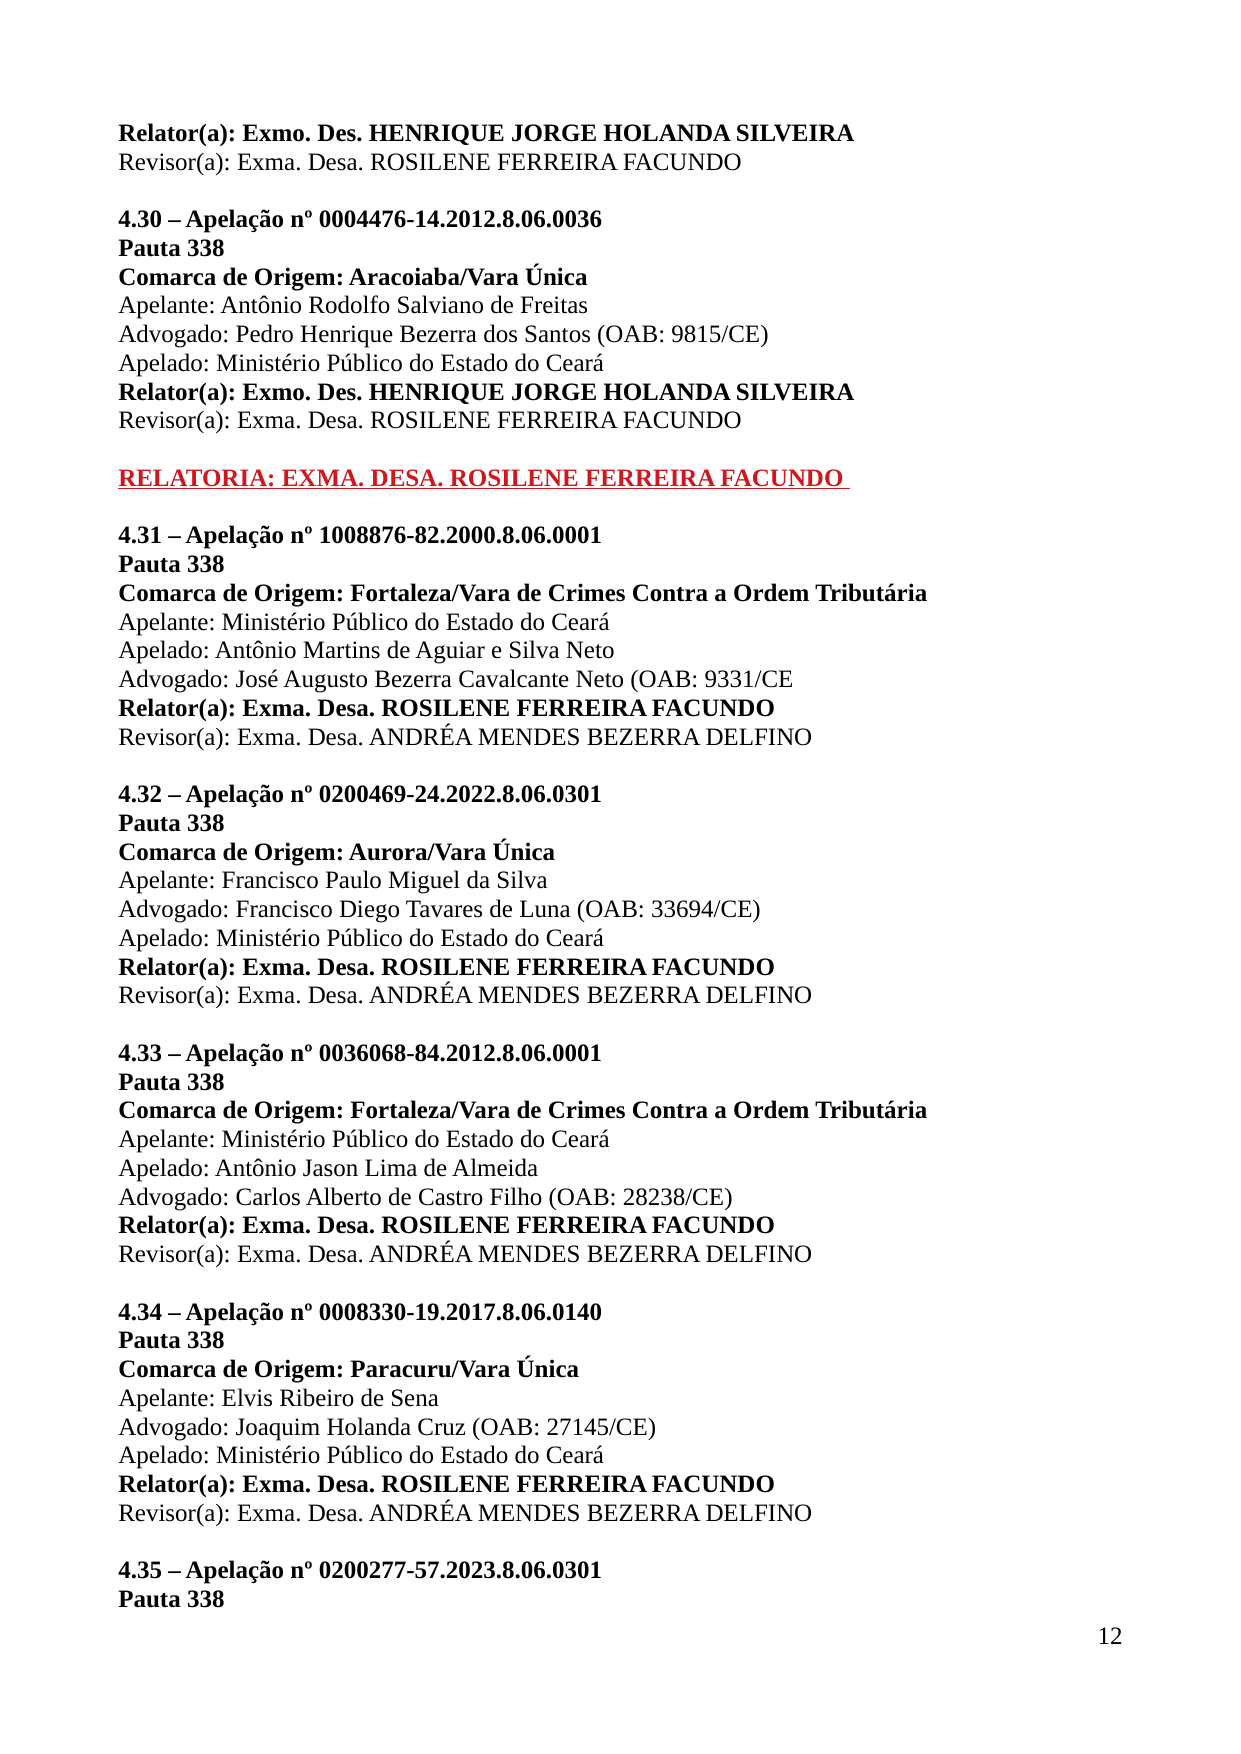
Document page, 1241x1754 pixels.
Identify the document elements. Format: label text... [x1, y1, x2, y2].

text Revisor(a): Exma. Desa. ANDRÉA MENDES BEZERRA DELFINO [118, 1498, 1122, 1527]
text Relator(a): Exma. Desa. ROSILENE FERREIRA FACUNDO [118, 1469, 1122, 1498]
text Advogado: Carlos Alberto de Castro Filho (OAB: 28238/CE) [118, 1182, 1122, 1211]
text 4.32 – Apelação nº 0200469-24.2022.8.06.0301 [118, 779, 1122, 808]
text Comarca de Origem: Fortaleza/Vara de Crimes Contra a Ordem Tributária [118, 578, 1122, 607]
text Pauta 338 [118, 808, 1122, 837]
text Apelante: Ministério Público do Estado do Ceará [118, 1124, 1122, 1153]
text Pauta 338 [118, 1584, 1122, 1613]
text Pauta 338 [118, 1067, 1122, 1096]
text Revisor(a): Exma. Desa. ANDRÉA MENDES BEZERRA DELFINO [118, 722, 1122, 751]
text Apelado: Antônio Martins de Aguiar e Silva Neto [118, 636, 1122, 664]
text Apelante: Ministério Público do Estado do Ceará [118, 607, 1122, 636]
text 4.35 – Apelação nº 0200277-57.2023.8.06.0301 [118, 1556, 1122, 1584]
text 4.31 – Apelação nº 1008876-82.2000.8.06.0001 [118, 521, 1122, 549]
text Relator(a): Exma. Desa. ROSILENE FERREIRA FACUNDO [118, 952, 1122, 981]
text RELATORIA: EXMA. DESA. ROSILENE FERREIRA FACUNDO [118, 463, 1122, 492]
text Pauta 338 [118, 549, 1122, 578]
text Pauta 338 [118, 1326, 1122, 1354]
text Apelado: Antônio Jason Lima de Almeida [118, 1153, 1122, 1182]
text Pauta 338 [118, 233, 1122, 262]
text Advogado: Francisco Diego Tavares de Luna (OAB: 33694/CE) [118, 894, 1122, 923]
text Revisor(a): Exma. Desa. ANDRÉA MENDES BEZERRA DELFINO [118, 981, 1122, 1009]
text Advogado: José Augusto Bezerra Cavalcante Neto (OAB: 9331/CE [118, 664, 1122, 693]
text Relator(a): Exmo. Des. HENRIQUE JORGE HOLANDA SILVEIRA [118, 118, 1122, 147]
text Apelado: Ministério Público do Estado do Ceará [118, 923, 1122, 952]
text Apelante: Elvis Ribeiro de Sena [118, 1383, 1122, 1412]
text Apelado: Ministério Público do Estado do Ceará [118, 348, 1122, 377]
text Comarca de Origem: Paracuru/Vara Única [118, 1354, 1122, 1383]
text Revisor(a): Exma. Desa. ROSILENE FERREIRA FACUNDO [118, 147, 1122, 176]
text Comarca de Origem: Aracoiaba/Vara Única [118, 262, 1122, 291]
text Apelante: Antônio Rodolfo Salviano de Freitas [118, 291, 1122, 319]
text Relator(a): Exma. Desa. ROSILENE FERREIRA FACUNDO [118, 693, 1122, 722]
text Revisor(a): Exma. Desa. ANDRÉA MENDES BEZERRA DELFINO [118, 1239, 1122, 1268]
text Relator(a): Exma. Desa. ROSILENE FERREIRA FACUNDO [118, 1211, 1122, 1239]
text 4.34 – Apelação nº 0008330-19.2017.8.06.0140 [118, 1297, 1122, 1326]
text 4.30 – Apelação nº 0004476-14.2012.8.06.0036 [118, 204, 1122, 233]
text Advogado: Pedro Henrique Bezerra dos Santos (OAB: 9815/CE) [118, 319, 1122, 348]
text 4.33 – Apelação nº 0036068-84.2012.8.06.0001 [118, 1038, 1122, 1067]
text Advogado: Joaquim Holanda Cruz (OAB: 27145/CE) [118, 1412, 1122, 1441]
text Apelado: Ministério Público do Estado do Ceará [118, 1441, 1122, 1469]
text Apelante: Francisco Paulo Miguel da Silva [118, 866, 1122, 894]
text Relator(a): Exmo. Des. HENRIQUE JORGE HOLANDA SILVEIRA [118, 377, 1122, 406]
text Comarca de Origem: Fortaleza/Vara de Crimes Contra a Ordem Tributária [118, 1096, 1122, 1124]
text Revisor(a): Exma. Desa. ROSILENE FERREIRA FACUNDO [118, 406, 1122, 434]
text Comarca de Origem: Aurora/Vara Única [118, 837, 1122, 866]
